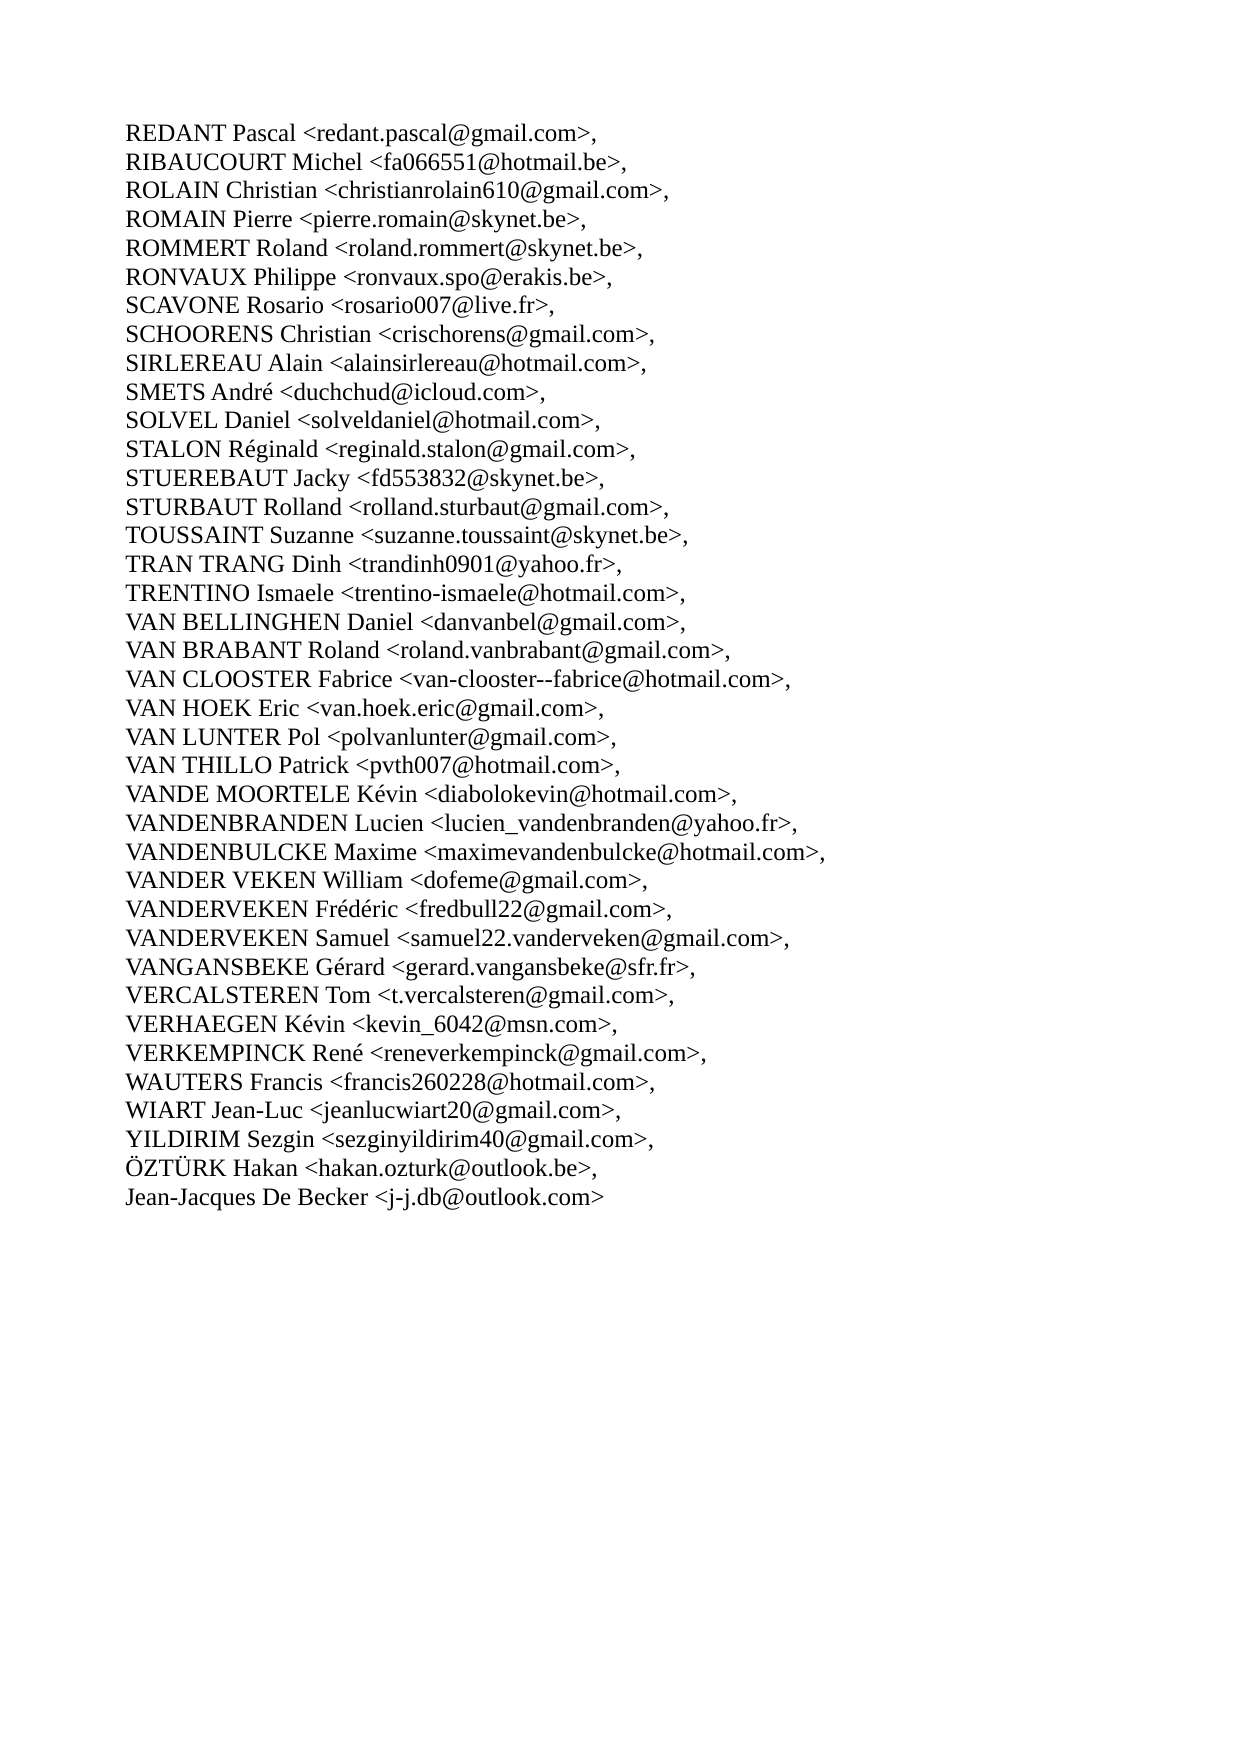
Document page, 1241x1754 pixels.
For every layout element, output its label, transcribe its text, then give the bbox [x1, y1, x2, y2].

table_header [118, 118, 125, 1211]
table_header REDANT Pascal <redant.pascal@gmail.com>, RIBAUCOURT Michel <fa066551@hotmail.be>, ROLAIN Christian <christianrolain610@gmail.com>, ROMAIN Pierre <pierre.romain@skynet.be>, ROMMERT Roland <roland.rommert@skynet.be>, RONVAUX Philippe <ronvaux.spo@erakis.be>, SCAVONE Rosario <rosario007@live.fr>, SCHOORENS Christian <crischorens@gmail.com>, SIRLEREAU Alain <alainsirlereau@hotmail.com>, SMETS André <duchchud@icloud.com>, SOLVEL Daniel <solveldaniel@hotmail.com>, STALON Réginald <reginald.stalon@gmail.com>, STUEREBAUT Jacky <fd553832@skynet.be>, STURBAUT Rolland <rolland.sturbaut@gmail.com>, TOUSSAINT Suzanne <suzanne.toussaint@skynet.be>, TRAN TRANG Dinh <trandinh0901@yahoo.fr>, TRENTINO Ismaele <trentino-ismaele@hotmail.com>, VAN BELLINGHEN Daniel <danvanbel@gmail.com>, VAN BRABANT Roland <roland.vanbrabant@gmail.com>, VAN CLOOSTER Fabrice <van-clooster--fabrice@hotmail.com>, VAN HOEK Eric <van.hoek.eric@gmail.com>, VAN LUNTER Pol <polvanlunter@gmail.com>, VAN THILLO Patrick <pvth007@hotmail.com>, VANDE MOORTELE Kévin <diabolokevin@hotmail.com>, VANDENBRANDEN Lucien <lucien_vandenbranden@yahoo.fr>, VANDENBULCKE Maxime <maximevandenbulcke@hotmail.com>, VANDER VEKEN William <dofeme@gmail.com>, VANDERVEKEN Frédéric <fredbull22@gmail.com>, VANDERVEKEN Samuel <samuel22.vanderveken@gmail.com>, VANGANSBEKE Gérard <gerard.vangansbeke@sfr.fr>, VERCALSTEREN Tom <t.vercalsteren@gmail.com>, VERHAEGEN Kévin <kevin_6042@msn.com>, VERKEMPINCK René <reneverkempinck@gmail.com>, WAUTERS Francis <francis260228@hotmail.com>, WIART Jean-Luc <jeanlucwiart20@gmail.com>, YILDIRIM Sezgin <sezginyildirim40@gmail.com>, ÖZTÜRK Hakan <hakan.ozturk@outlook.be>, Jean-Jacques De Becker <j-j.db@outlook.com> [125, 118, 835, 1211]
